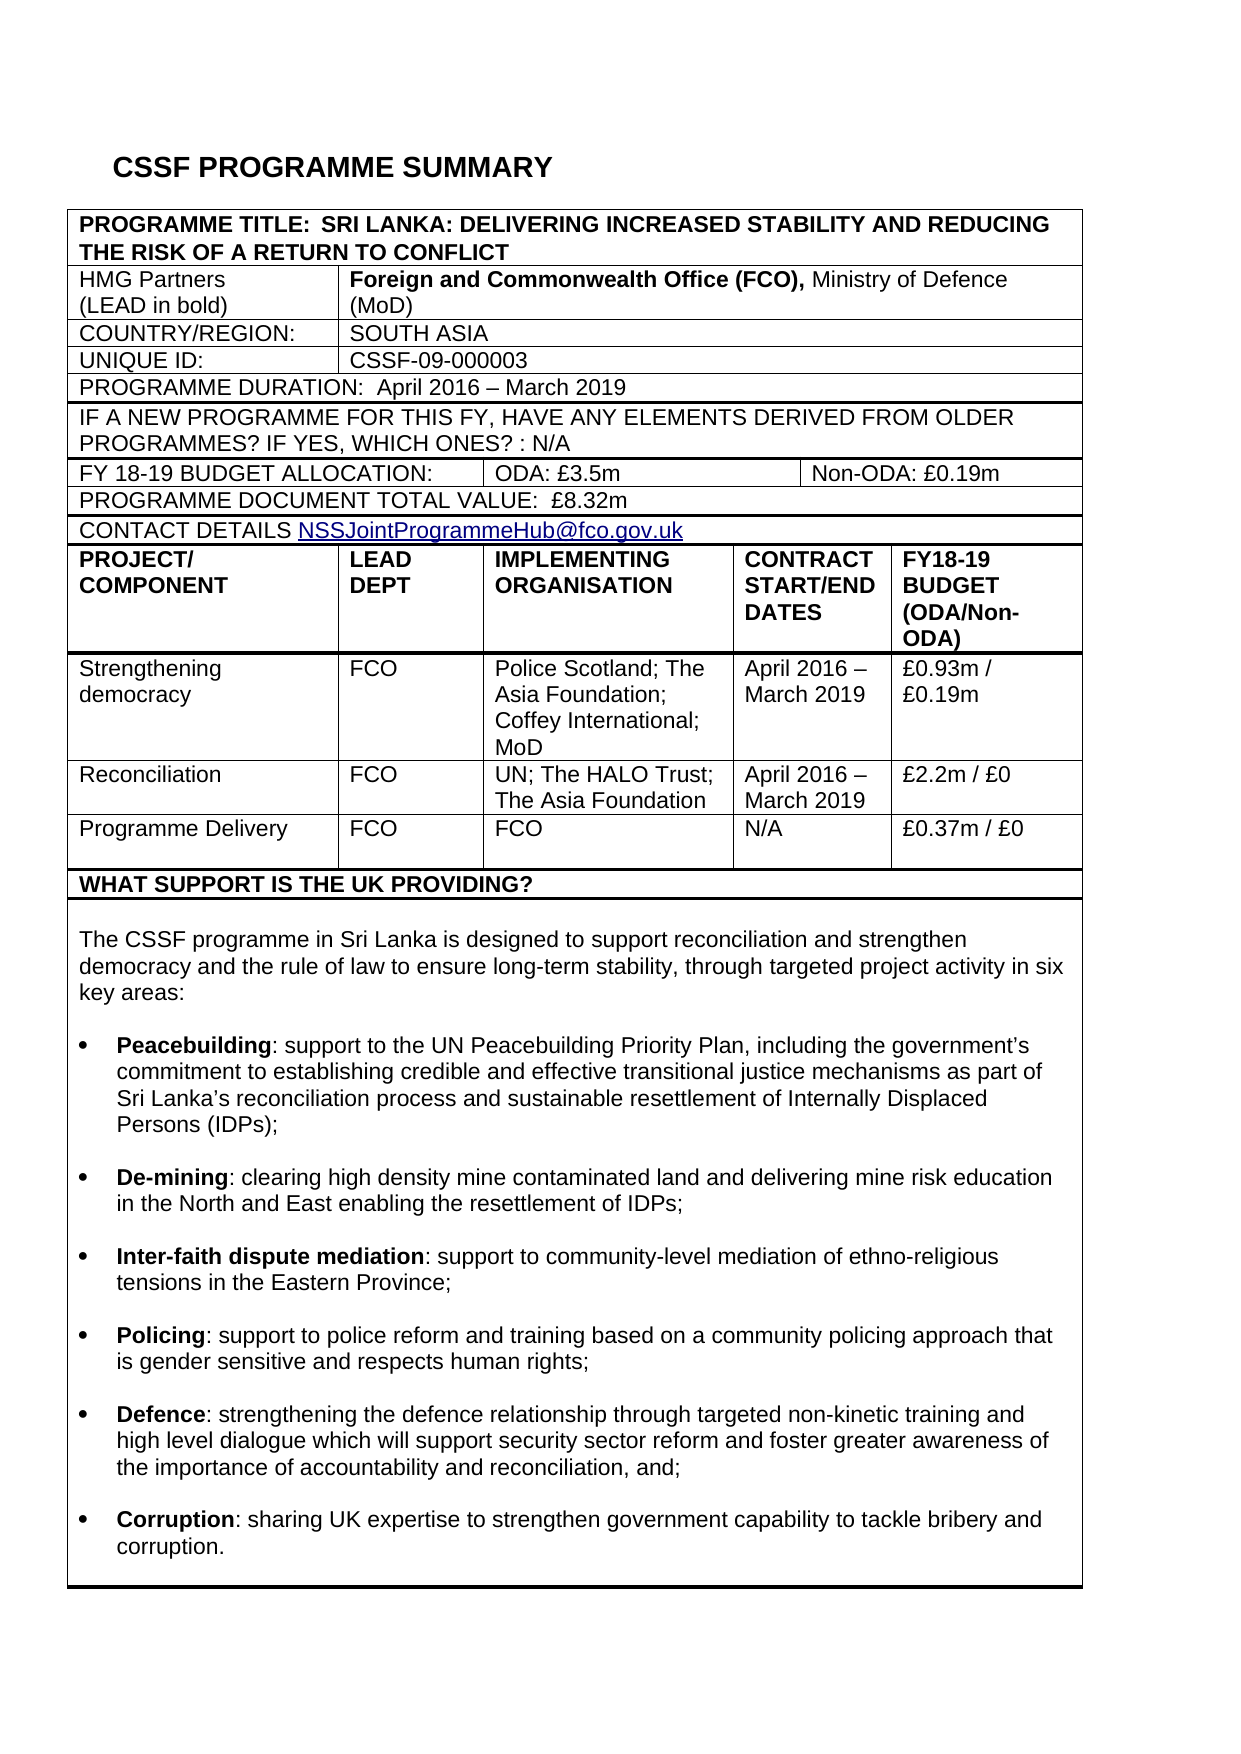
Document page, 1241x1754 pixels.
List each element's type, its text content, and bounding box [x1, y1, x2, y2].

table_cell CSSF-09-000003 [339, 347, 1082, 373]
text CSSF PROGRAMME SUMMARY [112, 150, 1128, 183]
table_header PROGRAMME TITLE: SRI LANKA: DELIVERING INCREASED STABILITY AND REDUCING THE RISK OF A RETURN TO CONFLICT [68, 210, 1082, 265]
table_cell April 2016 – March 2019 [734, 655, 891, 760]
table_cell £0.93m / £0.19m [892, 655, 1082, 760]
table_cell N/A [734, 815, 891, 867]
table_cell Foreign and Commonwealth Office (FCO), Ministry of Defence (MoD) [339, 266, 1082, 318]
table_cell PROJECT/COMPONENT [68, 546, 338, 651]
table_cell CONTRACT START/END DATES [734, 546, 891, 651]
table_cell IMPLEMENTING ORGANISATION [484, 546, 733, 651]
table_cell IF A NEW PROGRAMME FOR THIS FY, HAVE ANY ELEMENTS DERIVED FROM OLDER PROGRAMMES? IF YES, WHICH ONES? : N/A [68, 404, 1082, 457]
table_cell Strengthening democracy [68, 655, 338, 760]
table_cell FCO [484, 815, 733, 867]
table_cell WHAT SUPPORT IS THE UK PROVIDING? [68, 871, 1082, 897]
table_cell COUNTRY/REGION: [68, 320, 338, 346]
table_cell SOUTH ASIA [339, 320, 1082, 346]
table_cell Non-ODA: £0.19m [801, 460, 1082, 486]
table_cell Police Scotland; The Asia Foundation; Coffey International; MoD [484, 655, 733, 760]
table_cell £0.37m / £0 [892, 815, 1082, 867]
table_cell £2.2m / £0 [892, 761, 1082, 814]
table_cell FY 18-19 BUDGET ALLOCATION: [68, 460, 483, 486]
table_cell The CSSF programme in Sri Lanka is designed to support reconciliation and strengthen democracy and the rule of law to ensure long-term stability, through targeted project activity in six key areas: Peacebuilding: support to the UN Peacebuilding Priority Plan, including the government’s commitment to establishing credible and effective transitional justice mechanisms as part of Sri Lanka’s reconciliation process and sustainable resettlement of Internally Displaced Persons (IDPs); De-mining: clearing high density mine contaminated land and delivering mine risk education in the North and East enabling the resettlement of IDPs; Inter-faith dispute mediation: support to community-level mediation of ethno-religious tensions in the Eastern Province; Policing: support to police reform and training based on a community policing approach that is gender sensitive and respects human rights; Defence: strengthening the defence relationship through targeted non-kinetic training and high level dialogue which will support security sector reform and foster greater awareness of the importance of accountability and reconciliation, and; Corruption: sharing UK expertise to strengthen government capability to tackle bribery and corruption. [68, 900, 1082, 1585]
table_cell April 2016 – March 2019 [734, 761, 891, 814]
table_cell FCO [339, 655, 483, 760]
table_cell Reconciliation [68, 761, 338, 814]
table_cell UNIQUE ID: [68, 347, 338, 373]
table_cell FCO [339, 815, 483, 867]
table_cell ODA: £3.5m [484, 460, 800, 486]
table_cell PROGRAMME DURATION: April 2016 – March 2019 [68, 374, 1082, 401]
table_cell HMG Partners (LEAD in bold) [68, 266, 338, 318]
table_cell FCO [339, 761, 483, 814]
table_cell UN; The HALO Trust; The Asia Foundation [484, 761, 733, 814]
table_cell CONTACT DETAILS NSSJointProgrammeHub@fco.gov.uk [68, 517, 1082, 543]
table_cell Programme Delivery [68, 815, 338, 867]
table_cell FY18-19 BUDGET (ODA/Non-ODA) [892, 546, 1082, 651]
table_cell LEAD DEPT [339, 546, 483, 651]
table_cell PROGRAMME DOCUMENT TOTAL VALUE: £8.32m [68, 487, 1082, 513]
